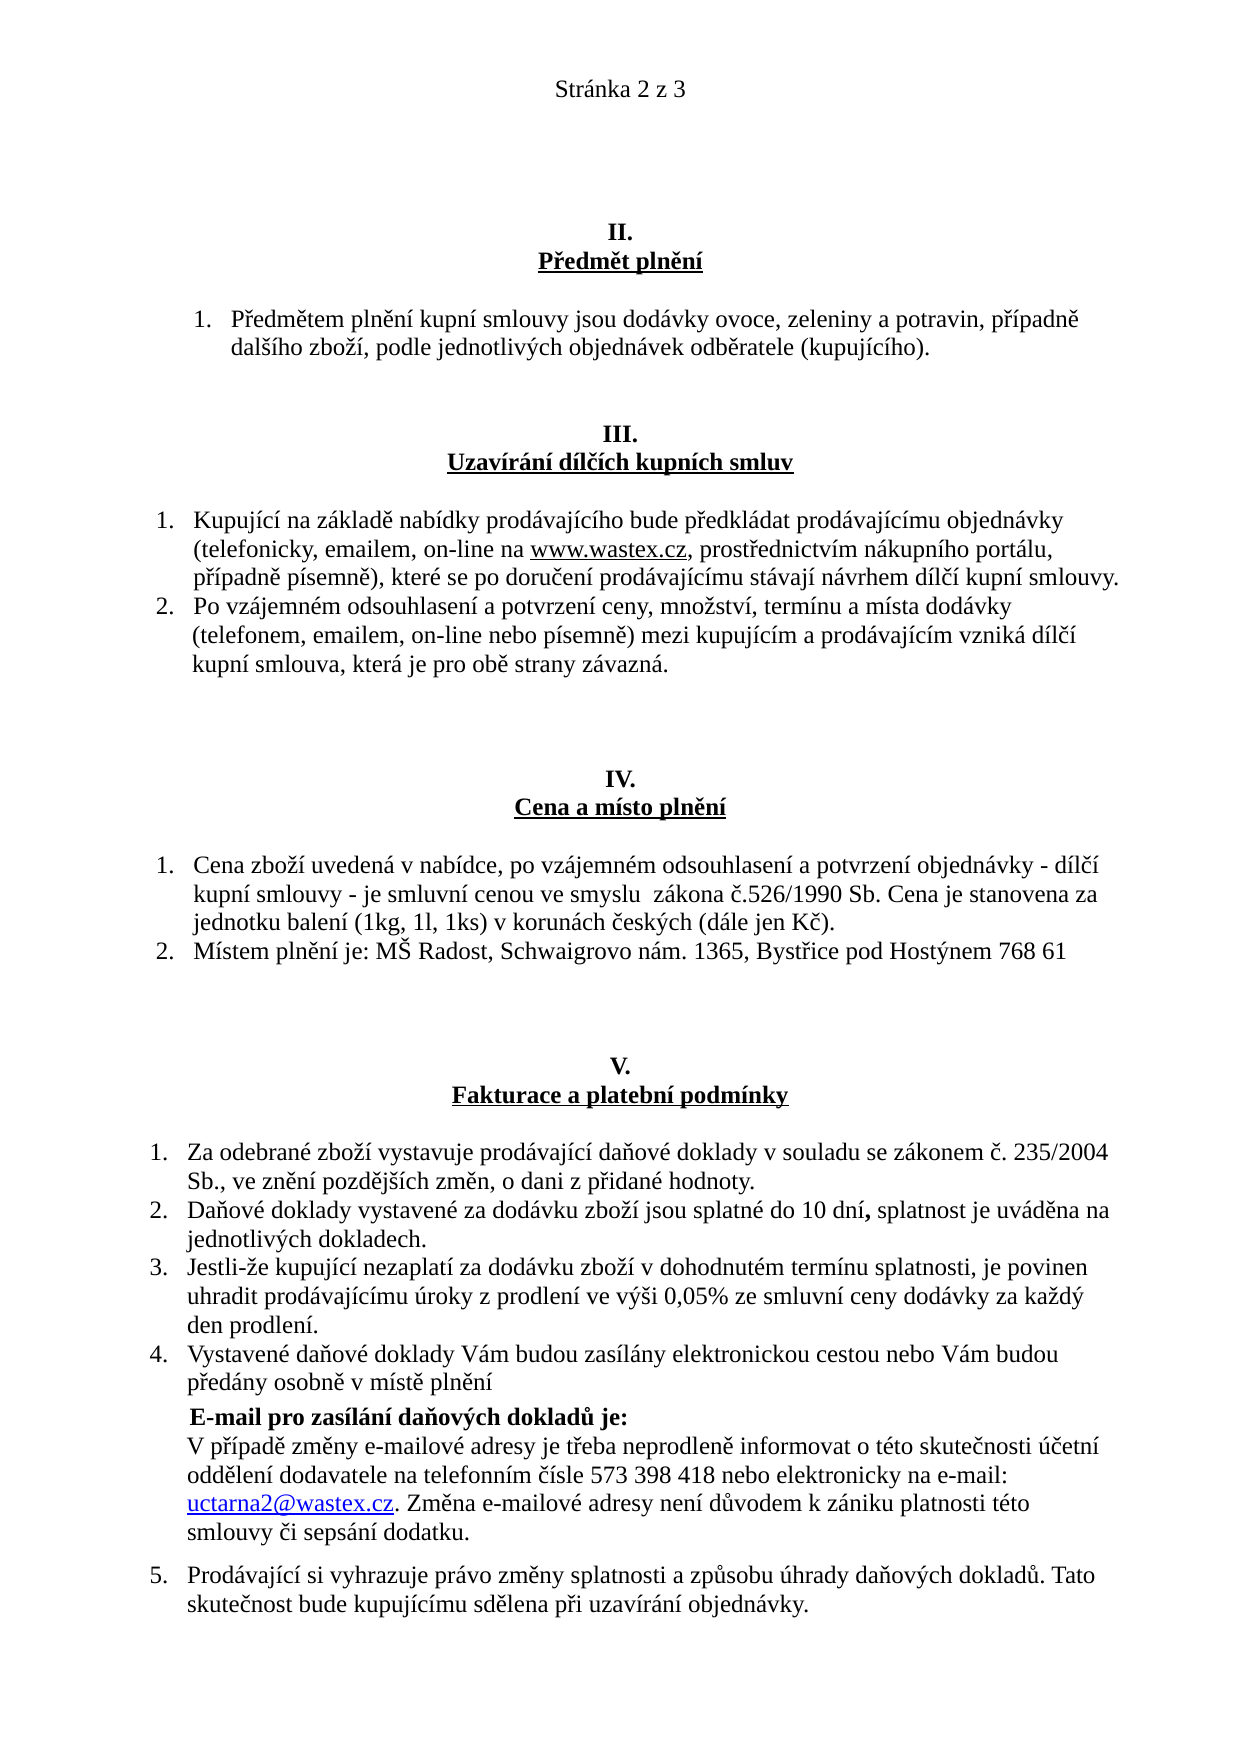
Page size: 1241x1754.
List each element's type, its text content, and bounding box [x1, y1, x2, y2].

subtitle Cena a místo plnění [118, 792, 1122, 821]
text 2. Daňové doklady vystavené za dodávku zboží jsou splatné do 10 dní, splatnost je uváděna na jednotlivých dokladech. [149, 1195, 1122, 1252]
text V. [118, 1051, 1122, 1080]
list Po vzájemném odsouhlasení a potvrzení ceny, množství, termínu a místa dodávky [156, 591, 1122, 620]
subtitle Předmět plnění [118, 246, 1122, 275]
list Za odebrané zboží vystavuje prodávající daňové doklady v souladu se zákonem č. 235/2004 Sb., ve znění pozdějších změn, o dani z přidané hodnoty. [149, 1137, 1122, 1195]
text 3. Jestli-že kupující nezaplatí za dodávku zboží v dohodnutém termínu splatnosti, je povinen uhradit prodávajícímu úroky z prodlení ve výši 0,05% ze smluvní ceny dodávky za každý den prodlení. [149, 1252, 1122, 1339]
text II. [118, 217, 1122, 246]
list Místem plnění je: MŠ Radost, Schwaigrovo nám. 1365, Bystřice pod Hostýnem 768 61 [156, 936, 1122, 965]
text III. [118, 419, 1122, 447]
text (telefonem, emailem, on-line nebo písemně) mezi kupujícím a prodávajícím vzniká dílčí kupní smlouva, která je pro obě strany závazná. [192, 620, 1122, 677]
text uctarna2@wastex.cz. Změna e-mailové adresy není důvodem k zániku platnosti této [118, 1488, 1122, 1517]
text 4. Vystavené daňové doklady Vám budou zasílány elektronickou cestou nebo Vám budou předány osobně v místě plnění [149, 1339, 1122, 1396]
list Předmětem plnění kupní smlouvy jsou dodávky ovoce, zeleniny a potravin, případně dalšího zboží, podle jednotlivých objednávek odběratele (kupujícího). [193, 304, 1122, 361]
text E-mail pro zasílání daňových dokladů je: [189, 1402, 1122, 1431]
subtitle Uzavírání dílčích kupních smluv [118, 447, 1122, 476]
text smlouvy či sepsání dodatku. [118, 1517, 1122, 1546]
text Fakturace a platební podmínky [118, 1080, 1122, 1109]
list Cena zboží uvedená v nabídce, po vzájemném odsouhlasení a potvrzení objednávky - dílčí kupní smlouvy - je smluvní cenou ve smyslu zákona č.526/1990 Sb. Cena je stanovena za jednotku balení (1kg, 1l, 1ks) v korunách českých (dále jen Kč). [156, 850, 1122, 936]
list Kupující na základě nabídky prodávajícího bude předkládat prodávajícímu objednávky (telefonicky, emailem, on-line na www.wastex.cz, prostřednictvím nákupního portálu, případně písemně), které se po doručení prodávajícímu stávají návrhem dílčí kupní smlouvy. [156, 505, 1122, 591]
text oddělení dodavatele na telefonním čísle 573 398 418 nebo elektronicky na e-mail: [118, 1460, 1122, 1488]
text V případě změny e-mailové adresy je třeba neprodleně informovat o této skutečnosti účetní [149, 1431, 1122, 1460]
text IV. [118, 764, 1122, 792]
text 5. Prodávající si vyhrazuje právo změny splatnosti a způsobu úhrady daňových dokladů. Tato skutečnost bude kupujícímu sdělena při uzavírání objednávky. [149, 1560, 1122, 1618]
